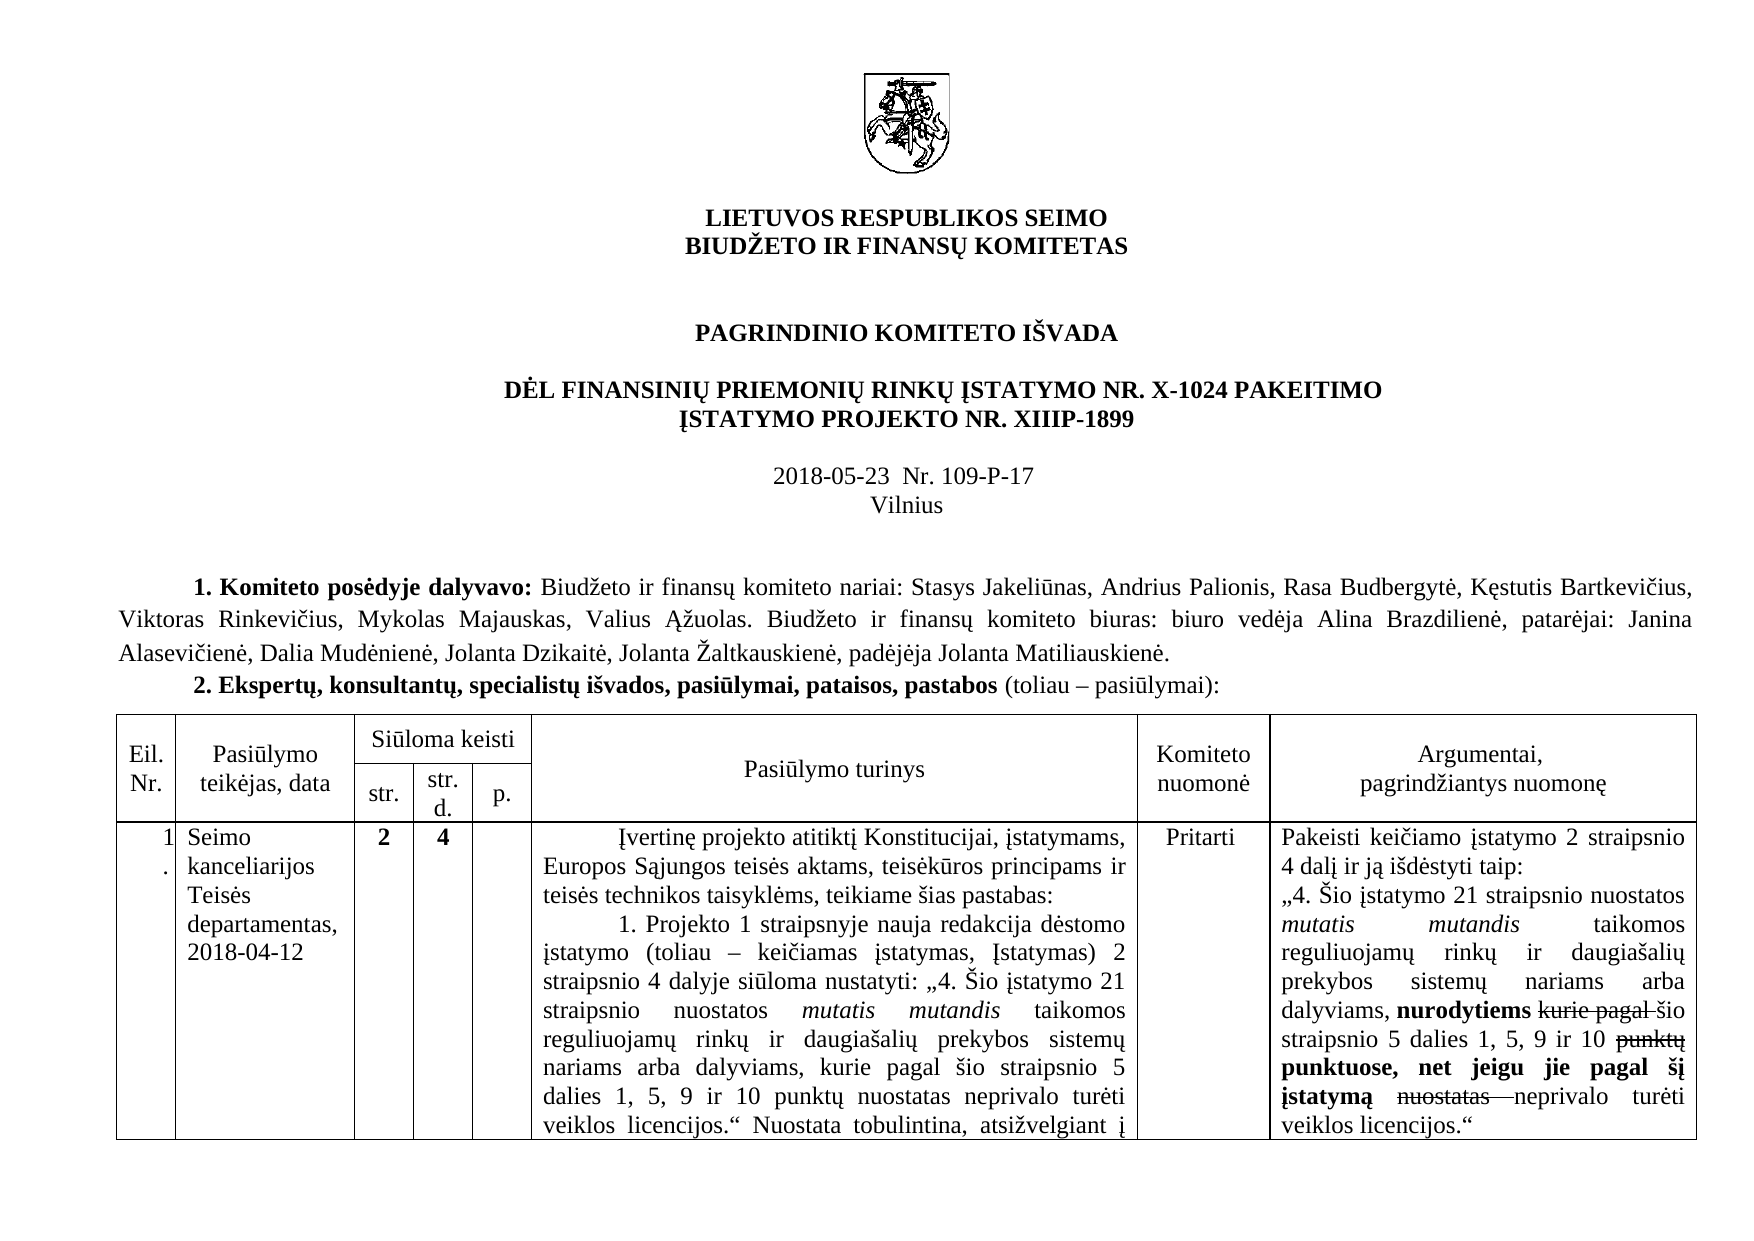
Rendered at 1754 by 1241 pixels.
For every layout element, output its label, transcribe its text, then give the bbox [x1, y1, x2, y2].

text PAGRINDINIO KOMITETO IŠVADA [118, 318, 1695, 346]
table_cell Pritarti [1138, 823, 1269, 1139]
table_cell [473, 823, 531, 1139]
text 2. Ekspertų, konsultantų, specialistų išvados, pasiūlymai, pataisos, pastabos (toliau – pasiūlymai): [118, 671, 1695, 699]
table_header Argumentai, pagrindžiantys nuomonę [1271, 715, 1696, 821]
table_cell str. d. [414, 764, 472, 821]
table_header Pasiūlymo teikėjas, data [176, 715, 354, 821]
table_cell 2 [355, 823, 413, 1139]
table_cell Seimo kanceliarijos Teisės departamentas, 2018-04-12 [176, 823, 354, 1139]
text įstatymo projekto nr. XIIIP-1899 [118, 404, 1695, 433]
table_cell str. [355, 764, 413, 821]
table_cell p. [473, 764, 531, 821]
table_header Komiteto nuomonė [1138, 715, 1269, 821]
table_cell Įvertinę projekto atitiktį Konstitucijai, įstatymams, Europos Sąjungos teisės aktams, teisėkūros principams ir teisės technikos taisyklėms, teikiame šias pastabas: 1. Projekto 1 straipsnyje nauja redakcija dėstomo įstatymo (toliau – keičiamas įstatymas, Įstatymas) 2 straipsnio 4 dalyje siūloma nustatyti: „4. Šio įstatymo 21 straipsnio nuostatos mutatis mutandis taikomos reguliuojamų rinkų ir daugiašalių prekybos sistemų nariams arba dalyviams, kurie pagal šio straipsnio 5 dalies 1, 5, 9 ir 10 punktų nuostatas neprivalo turėti veiklos licencijos.“ Nuostata tobulintina, atsižvelgiant į [532, 823, 1137, 1139]
text 1. Komiteto posėdyje dalyvavo: Biudžeto ir finansų komiteto nariai: Stasys Jakeliūnas, Andrius Palionis, Rasa Budbergytė, Kęstutis Bartkevičius, Viktoras Rinkevičius, Mykolas Majauskas, Valius Ąžuolas. Biudžeto ir finansų komiteto biuras: biuro vedėja Alina Brazdilienė, patarėjai: Janina Alasevičienė, Dalia Mudėnienė, Jolanta Dzikaitė, Jolanta Žaltkauskienė, padėjėja Jolanta Matiliauskienė. [118, 572, 1695, 666]
table_header Siūloma keisti [355, 715, 531, 763]
text Vilnius [118, 490, 1695, 519]
text LIETUVOS RESPUBLIKOS SEIMO [118, 203, 1695, 231]
text 2018-05-23 Nr. 109-P-17 [118, 461, 1695, 490]
table_cell [117, 823, 175, 1139]
table_header Pasiūlymo turinys [532, 715, 1137, 821]
table_header Eil. Nr. [117, 715, 175, 821]
table_cell 4 [414, 823, 472, 1139]
table_cell Pakeisti keičiamo įstatymo 2 straipsnio 4 dalį ir ją išdėstyti taip: „4. Šio įstatymo 21 straipsnio nuostatos mutatis mutandis taikomos reguliuojamų rinkų ir daugiašalių prekybos sistemų nariams arba dalyviams, nurodytiems kurie pagal šio straipsnio 5 dalies 1, 5, 9 ir 10 punktų punktuose, net jeigu jie pagal šį įstatymą nuostatas neprivalo turėti veiklos licencijos.“ [1271, 823, 1696, 1139]
text Biudžeto ir finansų komitetas [118, 231, 1695, 260]
text DĖL FINANSINIŲ PRIEMONIŲ RINKŲ ĮSTATYMO NR. X-1024 PAKEITIMO [118, 375, 1695, 404]
